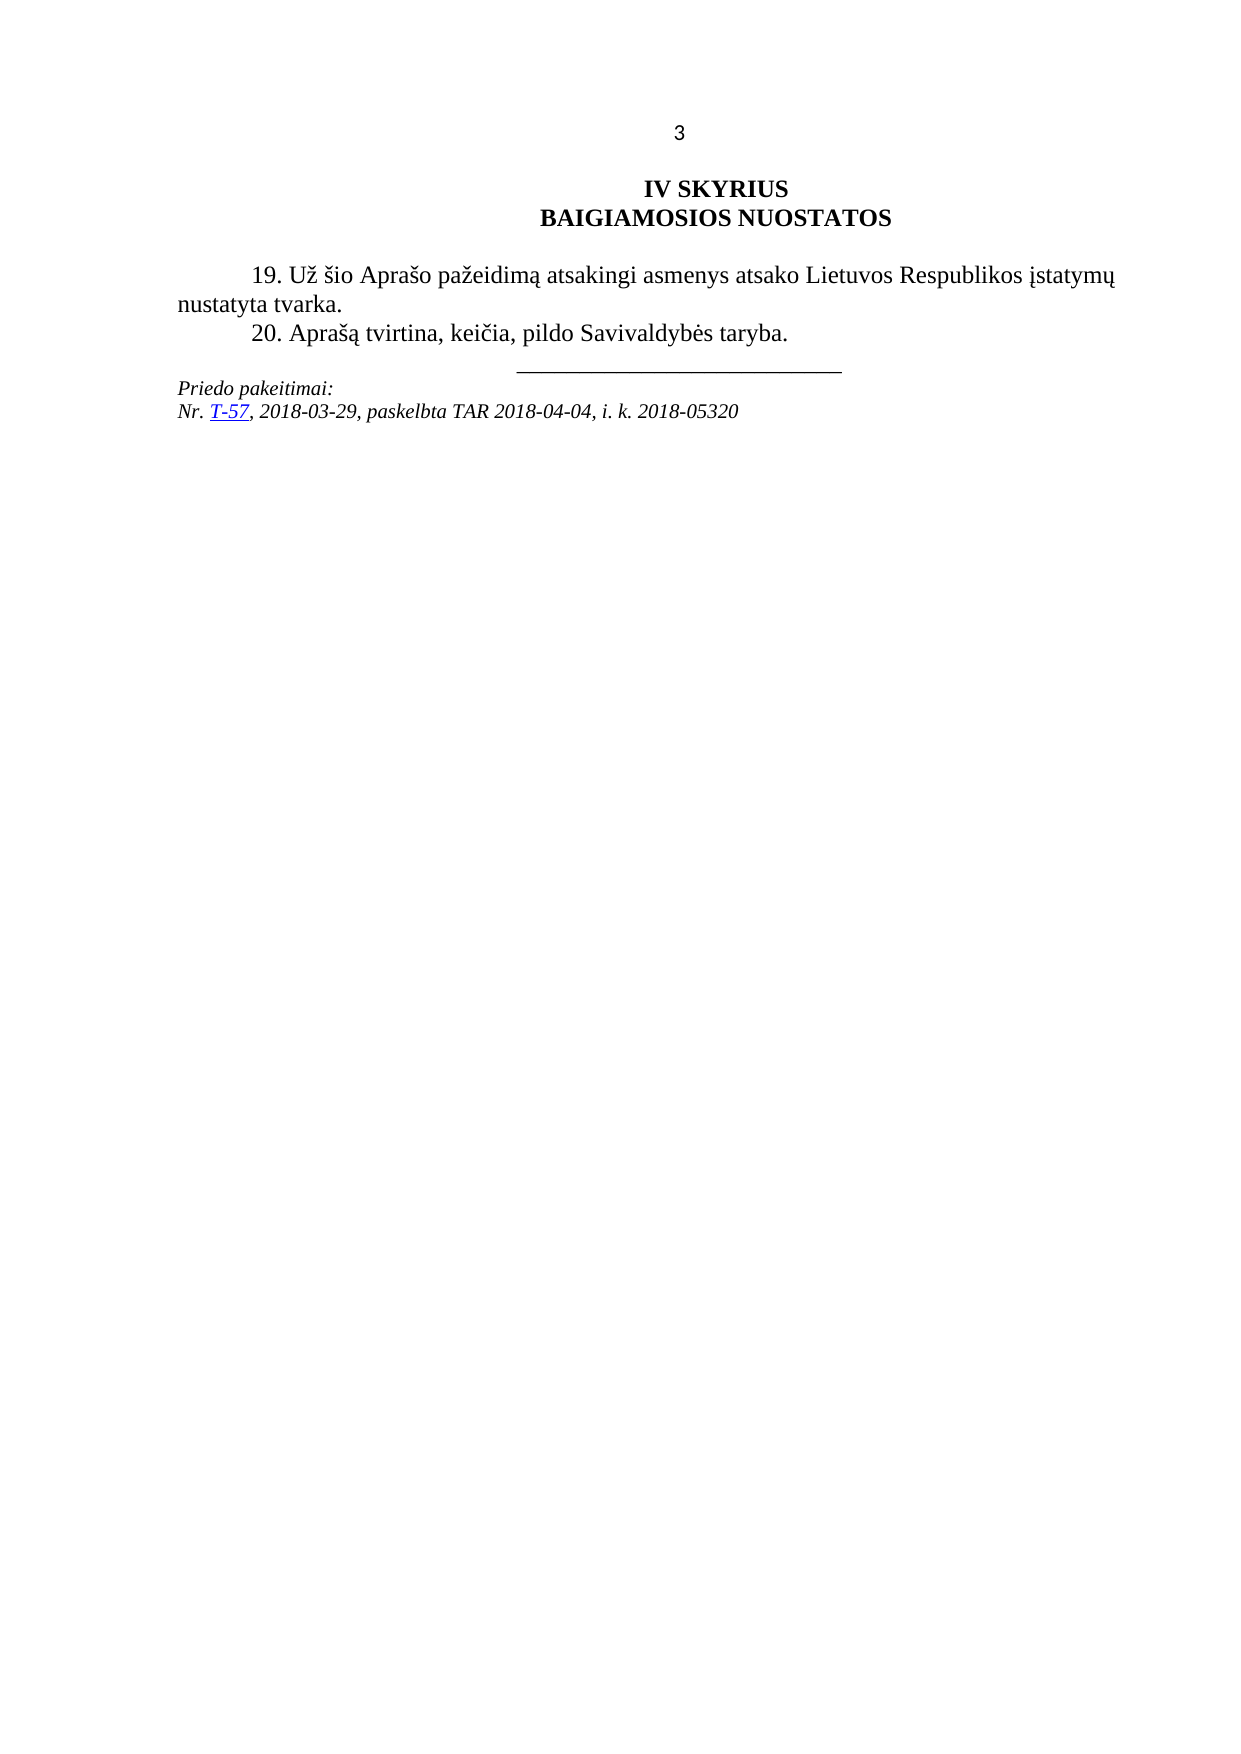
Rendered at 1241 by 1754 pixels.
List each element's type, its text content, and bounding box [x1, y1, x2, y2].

text IV SKYRIUS [177, 174, 1181, 203]
text Nr. T-57, 2018-03-29, paskelbta TAR 2018-04-04, i. k. 2018-05320 [177, 399, 1181, 423]
text __________________________ [177, 347, 1181, 375]
text 20. Aprašą tvirtina, keičia, pildo Savivaldybės taryba. [177, 318, 1181, 347]
text 19. Už šio Aprašo pažeidimą atsakingi asmenys atsako Lietuvos Respublikos įstatymų nustatyta tvarka. [177, 260, 1181, 318]
text Priedo pakeitimai: [177, 375, 1181, 399]
text BAIGIAMOSIOS NUOSTATOS [177, 203, 1181, 232]
